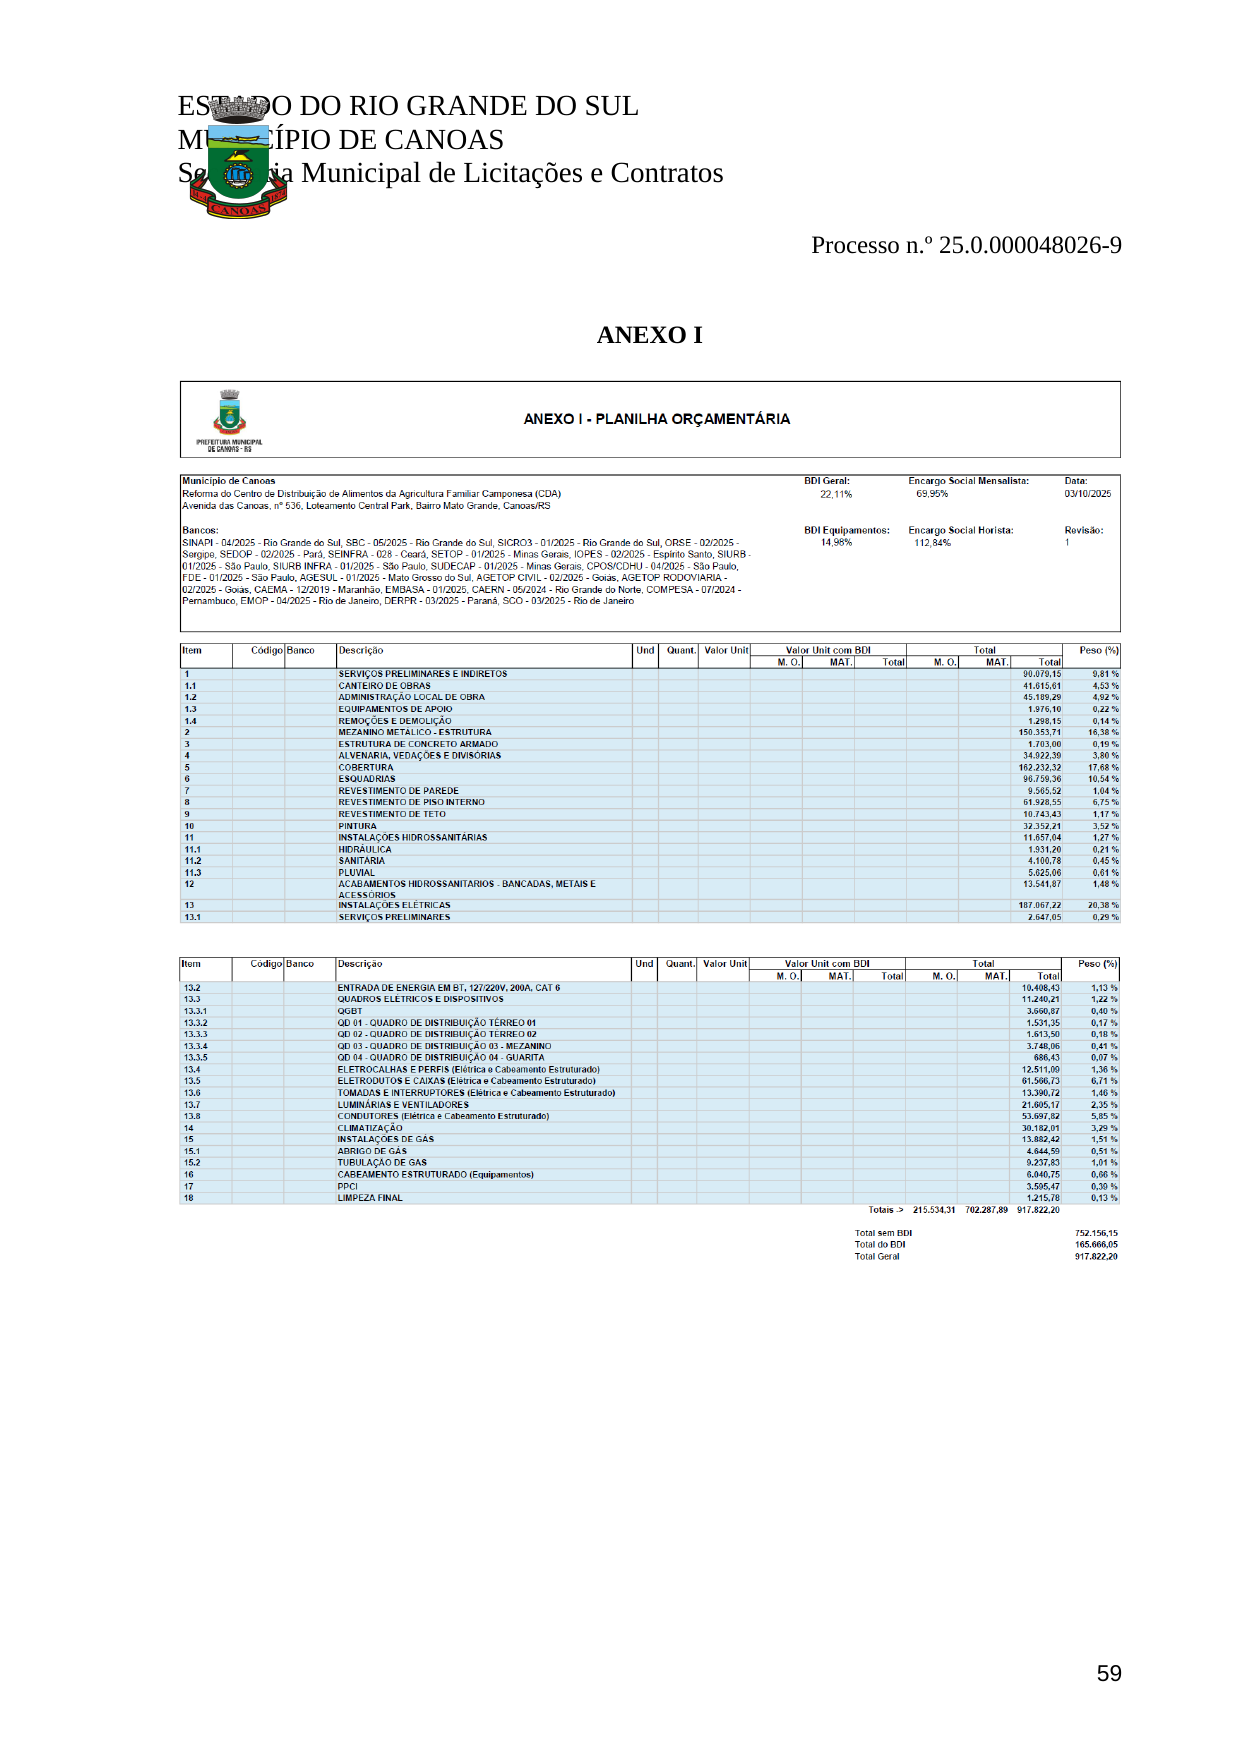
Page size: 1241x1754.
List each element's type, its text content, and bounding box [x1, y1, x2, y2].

subtitle ANEXO I [177, 320, 1122, 349]
